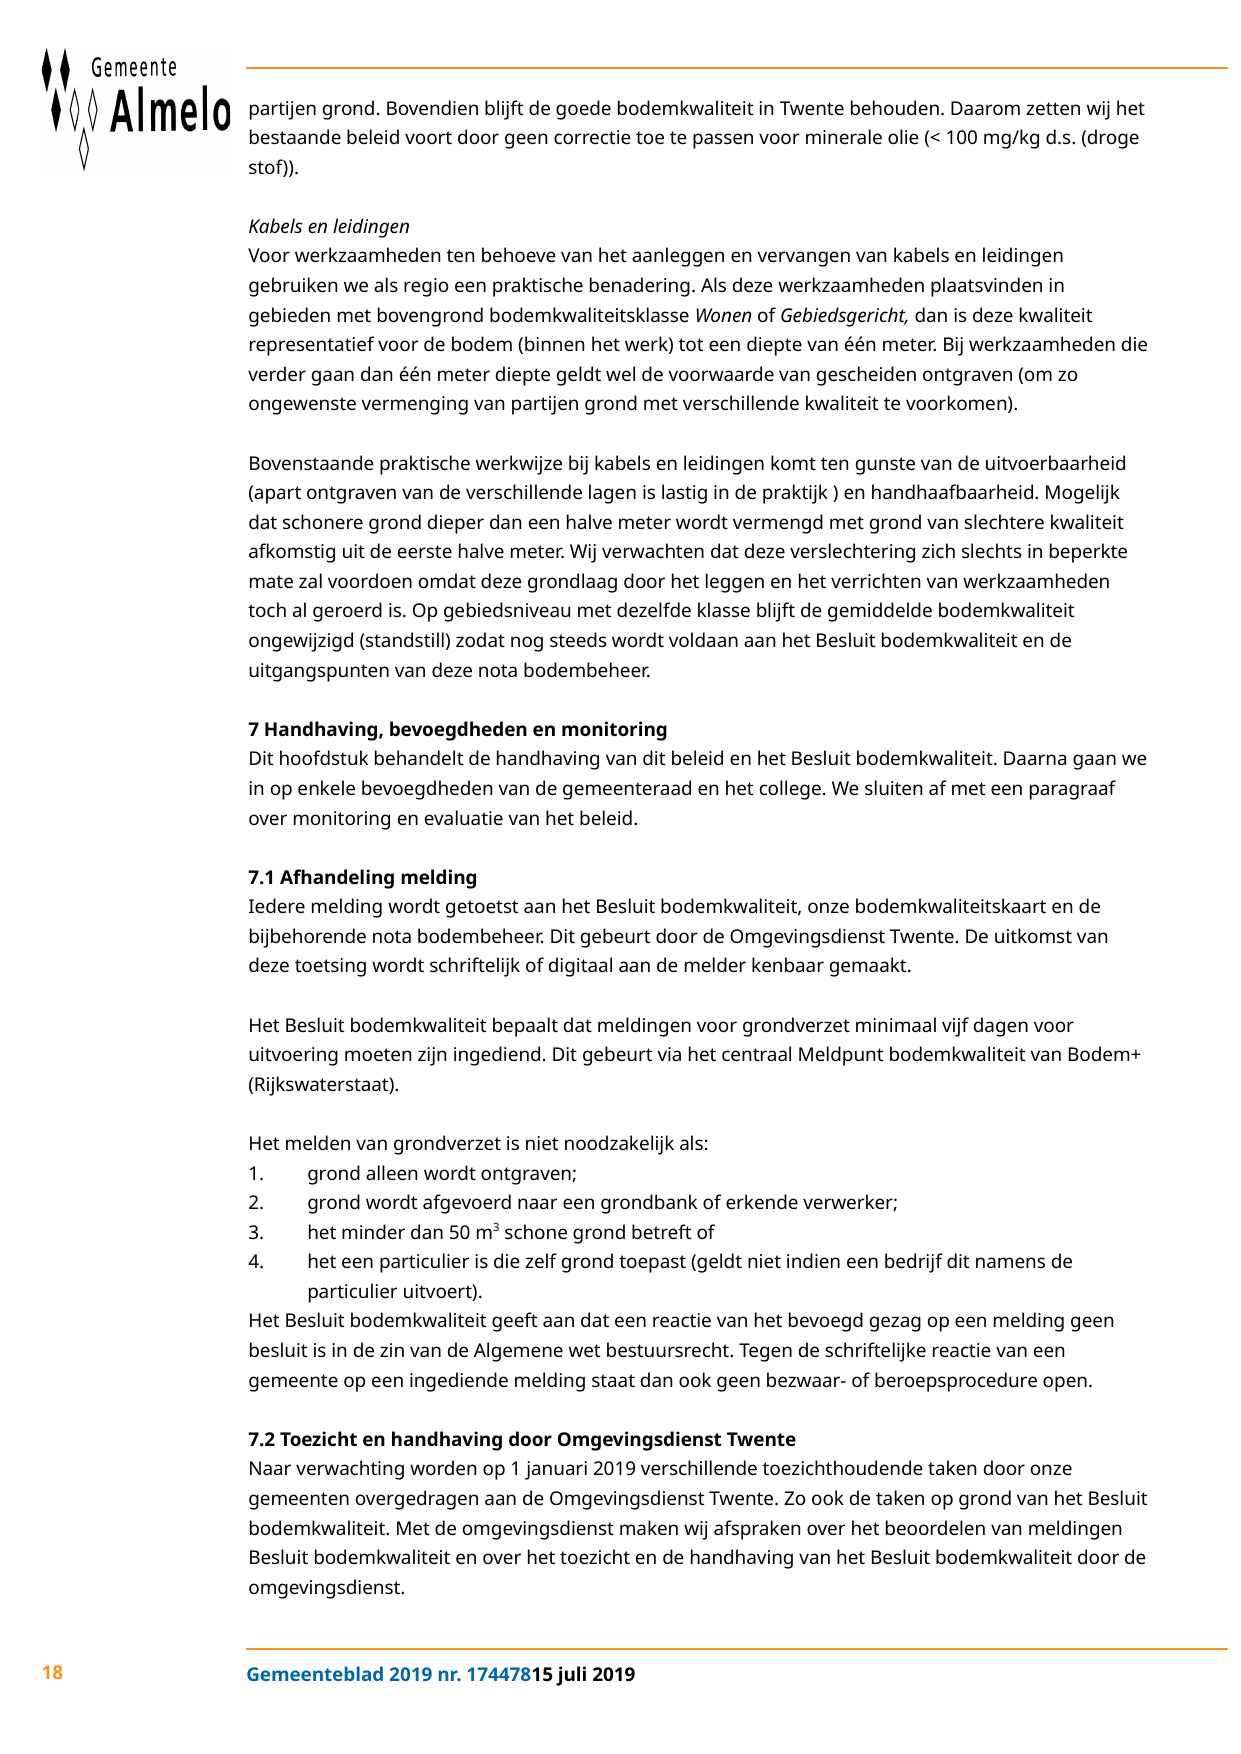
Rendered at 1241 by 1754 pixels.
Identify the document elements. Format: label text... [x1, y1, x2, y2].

text Het Besluit bodemkwaliteit bepaalt dat meldingen voor grondverzet minimaal vijf dagen voor uitvoering moeten zijn ingediend. Dit gebeurt via het centraal Meldpunt bodemkwaliteit van Bodem+ (Rijkswaterstaat). [248, 1012, 1152, 1097]
text Iedere melding wordt getoetst aan het Besluit bodemkwaliteit, onze bodemkwaliteitskaart en de bijbehorende nota bodembeheer. Dit gebeurt door de Omgevingsdienst Twente. De uitkomst van deze toetsing wordt schriftelijk of digitaal aan de melder kenbaar gemaakt. [248, 893, 1152, 978]
list grond wordt afgevoerd naar een grondbank of erkende verwerker; [248, 1189, 1152, 1215]
text partijen grond. Bovendien blijft de goede bodemkwaliteit in Twente behouden. Daarom zetten wij het bestaande beleid voort door geen correctie toe te passen voor minerale olie (< 100 mg/kg d.s. (droge stof)). [248, 95, 1152, 180]
text Dit hoofdstuk behandelt de handhaving van dit beleid en het Besluit bodemkwaliteit. Daarna gaan we in op enkele bevoegdheden van de gemeenteraad en het college. We sluiten af met een paragraaf over monitoring en evaluatie van het beleid. [248, 746, 1152, 831]
text Voor werkzaamheden ten behoeve van het aanleggen en vervangen van kabels en leidingen gebruiken we als regio een praktische benadering. Als deze werkzaamheden plaatsvinden in gebieden met bovengrond bodemkwaliteitsklasse Wonen of Gebiedsgericht, dan is deze kwaliteit representatief voor de bodem (binnen het werk) tot een diepte van één meter. Bij werkzaamheden die verder gaan dan één meter diepte geldt wel de voorwaarde van gescheiden ontgraven (om zo ongewenste vermenging van partijen grond met verschillende kwaliteit te voorkomen). [248, 243, 1152, 416]
text 7.1 Afhandeling melding [248, 864, 1152, 890]
picture [41, 47, 231, 172]
text 7.2 Toezicht en handhaving door Omgevingsdienst Twente [248, 1426, 1152, 1452]
text Het melden van grondverzet is niet noodzakelijk als: [248, 1130, 1152, 1156]
text Kabels en leidingen [248, 213, 1152, 239]
text 7 Handhaving, bevoegdheden en monitoring [248, 716, 1152, 742]
list het minder dan 50 m3 schone grond betreft of [248, 1219, 1152, 1245]
list grond alleen wordt ontgraven; [248, 1160, 1152, 1186]
text Het Besluit bodemkwaliteit geeft aan dat een reactie van het bevoegd gezag op een melding geen besluit is in de zin van de Algemene wet bestuursrecht. Tegen de schriftelijke reactie van een gemeente op een ingediende melding staat dan ook geen bezwaar- of beroepsprocedure open. [248, 1308, 1152, 1393]
list het een particulier is die zelf grond toepast (geldt niet indien een bedrijf dit namens de particulier uitvoert). [248, 1248, 1152, 1304]
text Naar verwachting worden op 1 januari 2019 verschillende toezichthoudende taken door onze gemeenten overgedragen aan de Omgevingsdienst Twente. Zo ook de taken op grond van het Besluit bodemkwaliteit. Met de omgevingsdienst maken wij afspraken over het beoordelen van meldingen Besluit bodemkwaliteit en over het toezicht en de handhaving van het Besluit bodemkwaliteit door de omgevingsdienst. [248, 1456, 1152, 1600]
text Bovenstaande praktische werkwijze bij kabels en leidingen komt ten gunste van de uitvoerbaarheid (apart ontgraven van de verschillende lagen is lastig in de praktijk ) en handhaafbaarheid. Mogelijk dat schonere grond dieper dan een halve meter wordt vermengd met grond van slechtere kwaliteit afkomstig uit de eerste halve meter. Wij verwachten dat deze verslechtering zich slechts in beperkte mate zal voordoen omdat deze grondlaag door het leggen en het verrichten van werkzaamheden toch al geroerd is. Op gebiedsniveau met dezelfde klasse blijft de gemiddelde bodemkwaliteit ongewijzigd (standstill) zodat nog steeds wordt voldaan aan het Besluit bodemkwaliteit en de uitgangspunten van deze nota bodembeheer. [248, 450, 1152, 683]
